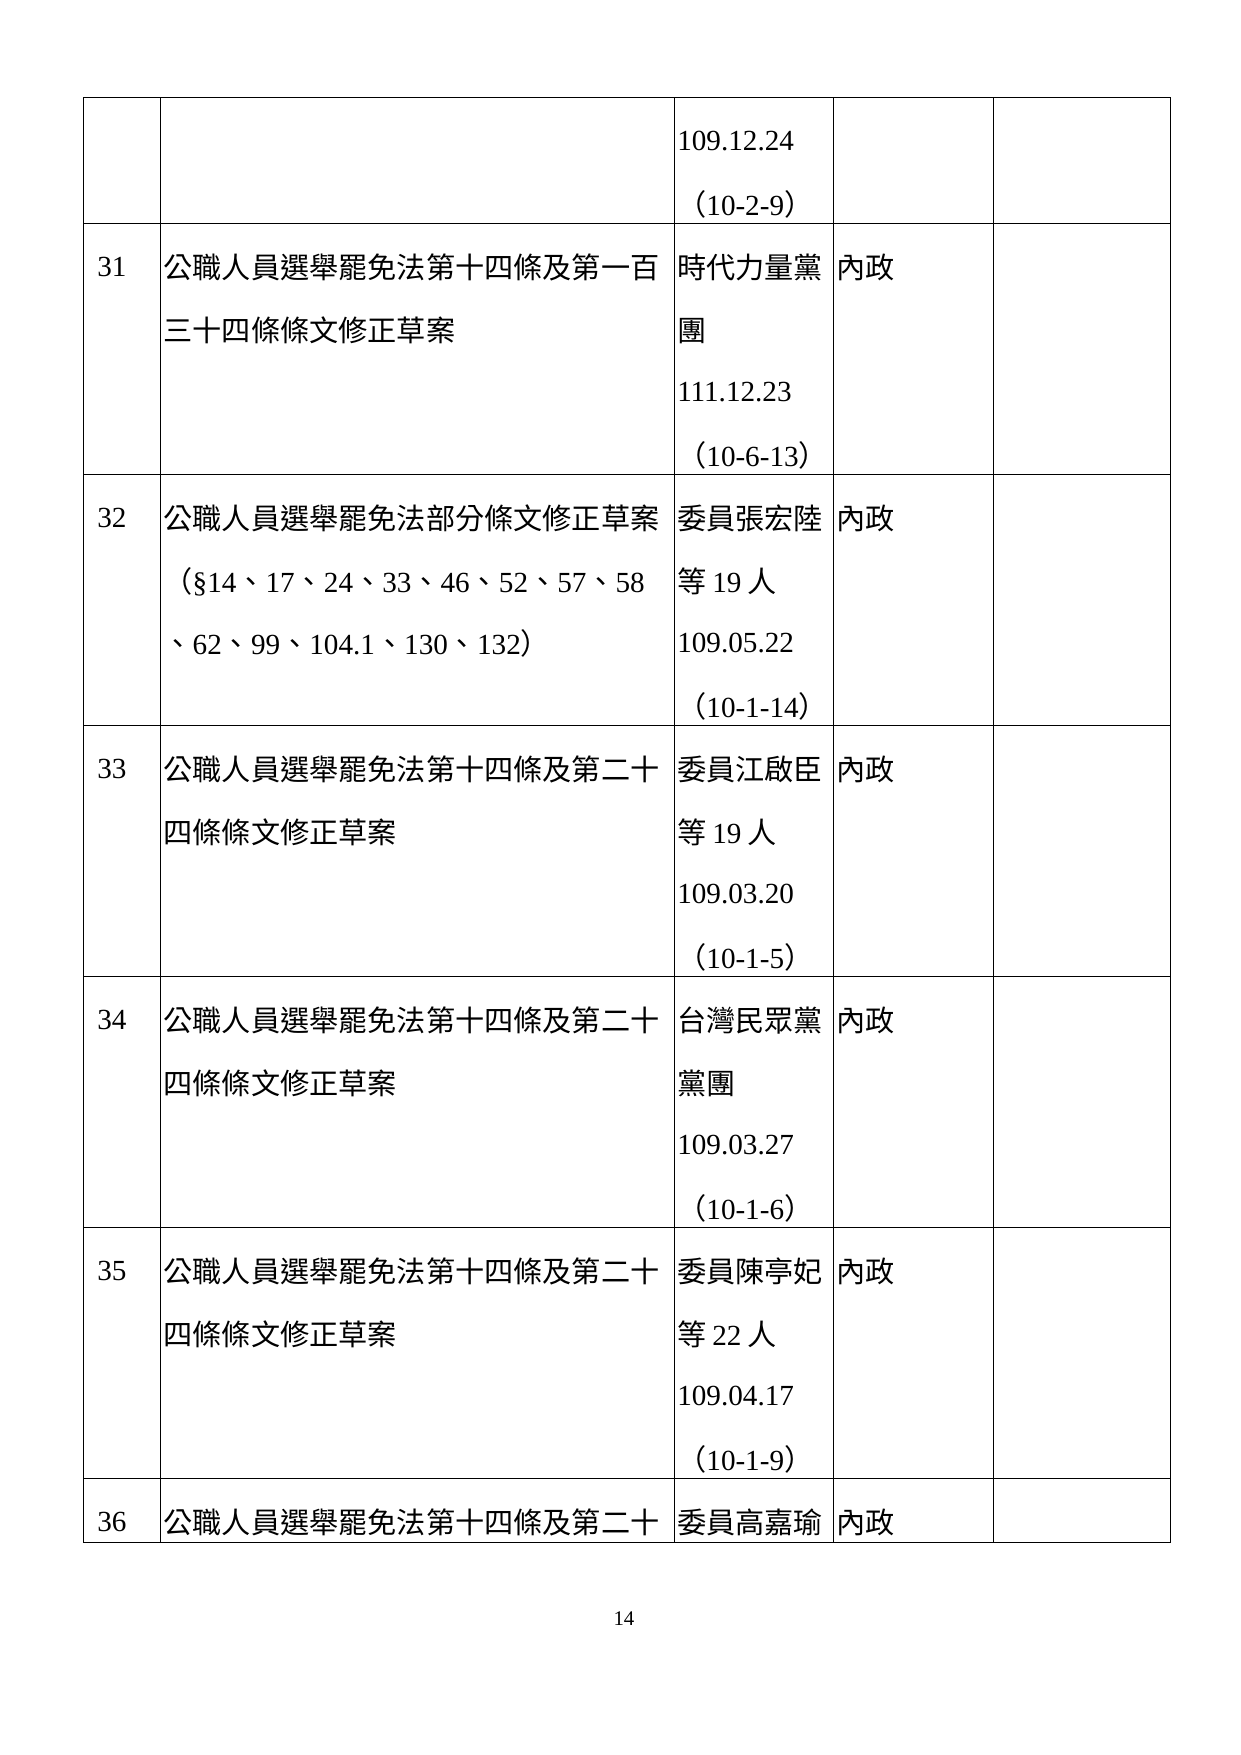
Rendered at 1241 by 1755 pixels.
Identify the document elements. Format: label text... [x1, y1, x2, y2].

table_cell 委員高嘉瑜 [675, 1479, 833, 1542]
table_cell 內政 [834, 224, 993, 474]
table_cell 內政 [834, 475, 993, 725]
table_cell [834, 98, 993, 223]
table_cell [994, 726, 1170, 976]
table_cell 委員張宏陸等19人 109.05.22 （10-1-14） [675, 475, 833, 725]
table_cell 委員江啟臣等19人 109.03.20 （10-1-5） [675, 726, 833, 976]
table_cell [84, 726, 160, 976]
table_cell [84, 977, 160, 1227]
table_cell 內政 [834, 977, 993, 1227]
table_cell 內政 [834, 726, 993, 976]
table_cell 委員陳亭妃等22人 109.04.17 （10-1-9） [675, 1228, 833, 1478]
table_cell [161, 98, 674, 223]
table_cell 公職人員選舉罷免法第十四條及第二十四條條文修正草案 [161, 977, 674, 1227]
table_cell [994, 224, 1170, 474]
table_cell [84, 1228, 160, 1478]
table_cell 公職人員選舉罷免法第十四條及第一百三十四條條文修正草案 [161, 224, 674, 474]
table_cell 公職人員選舉罷免法第十四條及第二十四條條文修正草案 [161, 726, 674, 976]
table_cell 台灣民眾黨黨團 109.03.27 （10-1-6） [675, 977, 833, 1227]
table_cell [84, 98, 160, 223]
table_cell [994, 98, 1170, 223]
table_cell [994, 1479, 1170, 1542]
table_cell 109.12.24 （10-2-9） [675, 98, 833, 223]
table_cell [84, 475, 160, 725]
table_cell 公職人員選舉罷免法第十四條及第二十 [161, 1479, 674, 1542]
table_cell [84, 1479, 160, 1542]
table_cell [994, 977, 1170, 1227]
table_cell 公職人員選舉罷免法第十四條及第二十四條條文修正草案 [161, 1228, 674, 1478]
table_cell [84, 224, 160, 474]
table_cell [994, 1228, 1170, 1478]
table_cell 時代力量黨團 111.12.23 （10-6-13） [675, 224, 833, 474]
table_cell 公職人員選舉罷免法部分條文修正草案 （§14、17、24、33、46、52、57、58、62、99、104.1、130、132） [161, 475, 674, 725]
table_cell 內政 [834, 1228, 993, 1478]
table_cell 內政 [834, 1479, 993, 1542]
table_cell [994, 475, 1170, 725]
